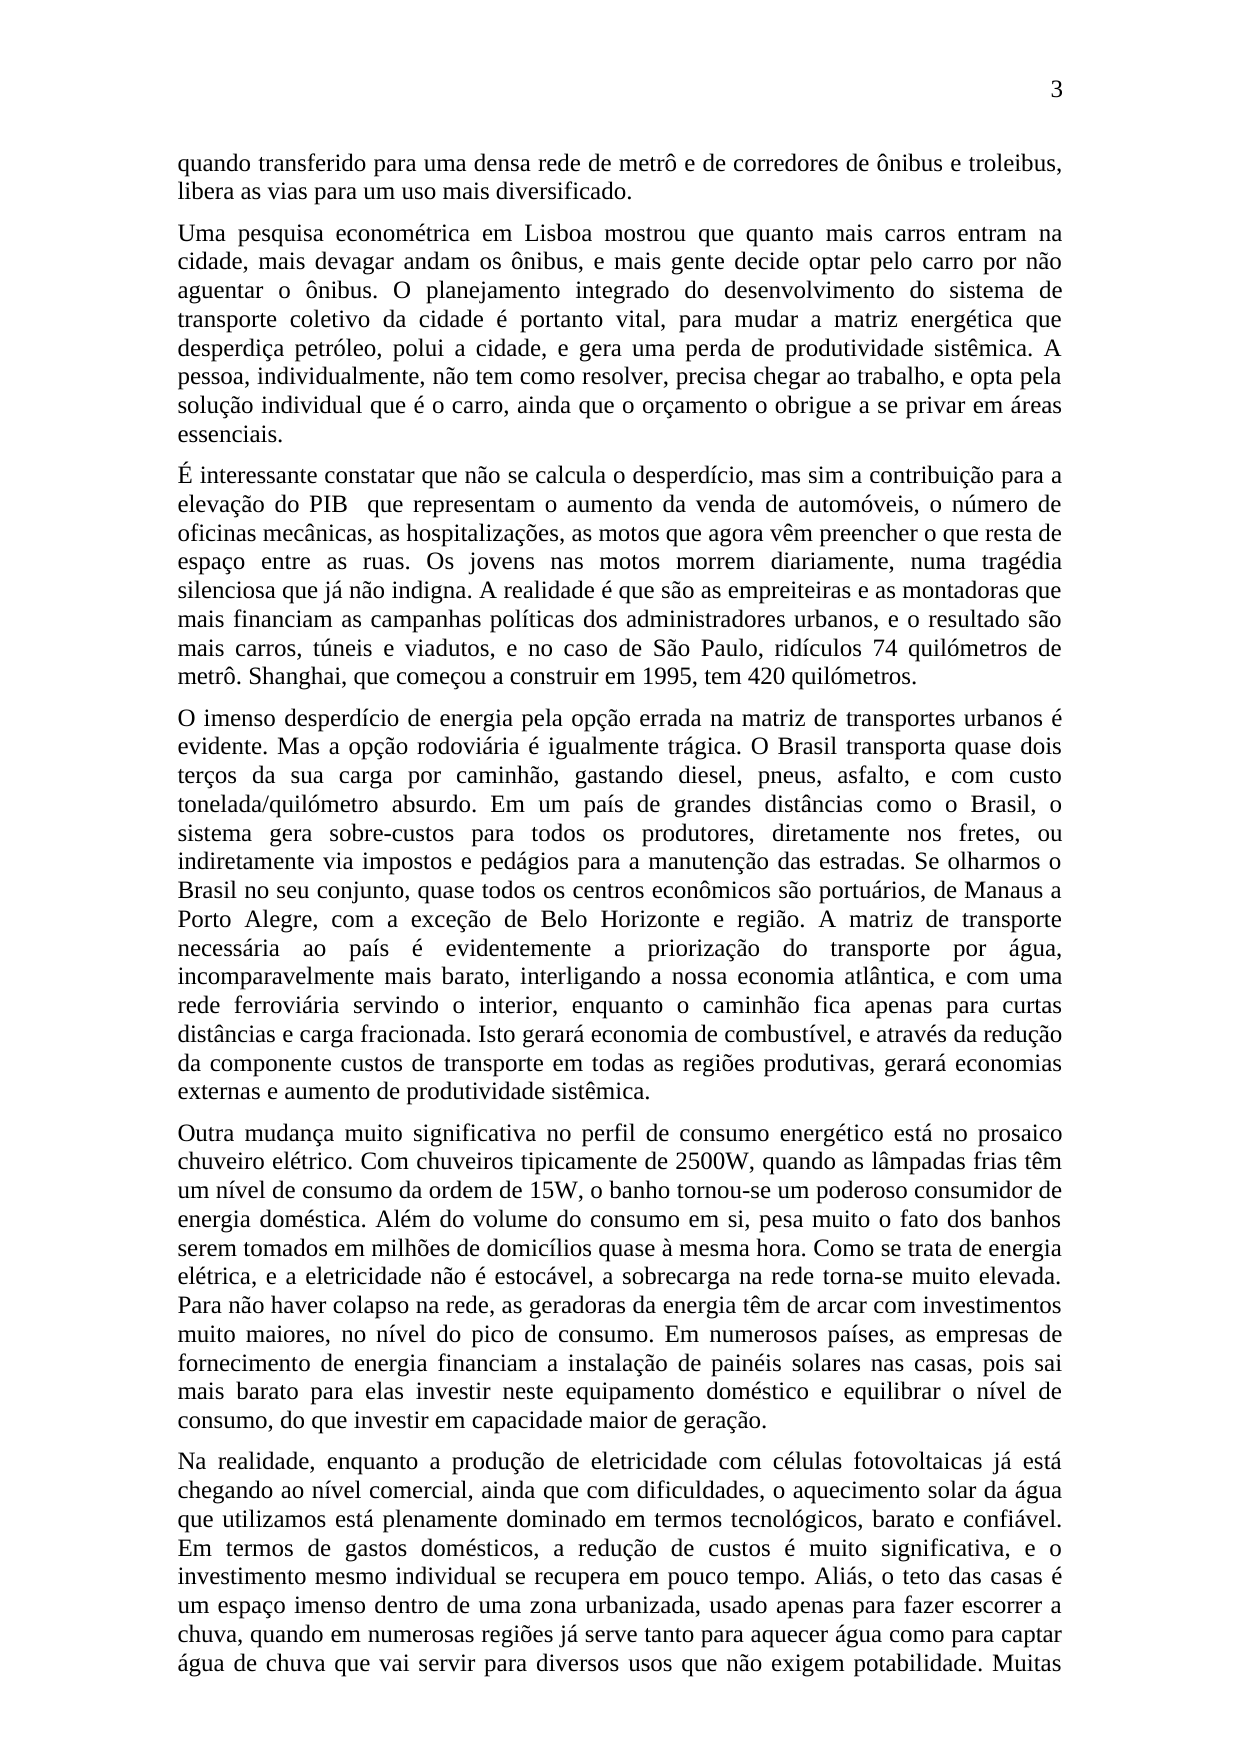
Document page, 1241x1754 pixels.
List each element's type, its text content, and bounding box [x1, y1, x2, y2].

text É interessante constatar que não se calcula o desperdício, mas sim a contribuição para a elevação do PIB que representam o aumento da venda de automóveis, o número de oficinas mecânicas, as hospitalizações, as motos que agora vêm preencher o que resta de espaço entre as ruas. Os jovens nas motos morrem diariamente, numa tragédia silenciosa que já não indigna. A realidade é que são as empreiteiras e as montadoras que mais financiam as campanhas políticas dos administradores urbanos, e o resultado são mais carros, túneis e viadutos, e no caso de São Paulo, ridículos 74 quilómetros de metrô. Shanghai, que começou a construir em 1995, tem 420 quilómetros. [177, 460, 1063, 690]
text Outra mudança muito significativa no perfil de consumo energético está no prosaico chuveiro elétrico. Com chuveiros tipicamente de 2500W, quando as lâmpadas frias têm um nível de consumo da ordem de 15W, o banho tornou-se um poderoso consumidor de energia doméstica. Além do volume do consumo em si, pesa muito o fato dos banhos serem tomados em milhões de domicílios quase à mesma hora. Como se trata de energia elétrica, e a eletricidade não é estocável, a sobrecarga na rede torna-se muito elevada. Para não haver colapso na rede, as geradoras da energia têm de arcar com investimentos muito maiores, no nível do pico de consumo. Em numerosos países, as empresas de fornecimento de energia financiam a instalação de painéis solares nas casas, pois sai mais barato para elas investir neste equipamento doméstico e equilibrar o nível de consumo, do que investir em capacidade maior de geração. [177, 1118, 1063, 1434]
text Uma pesquisa econométrica em Lisboa mostrou que quanto mais carros entram na cidade, mais devagar andam os ônibus, e mais gente decide optar pelo carro por não aguentar o ônibus. O planejamento integrado do desenvolvimento do sistema de transporte coletivo da cidade é portanto vital, para mudar a matriz energética que desperdiça petróleo, polui a cidade, e gera uma perda de produtividade sistêmica. A pessoa, individualmente, não tem como resolver, precisa chegar ao trabalho, e opta pela solução individual que é o carro, ainda que o orçamento o obrigue a se privar em áreas essenciais. [177, 218, 1063, 448]
text quando transferido para uma densa rede de metrô e de corredores de ônibus e troleibus, libera as vias para um uso mais diversificado. [177, 148, 1063, 205]
text Na realidade, enquanto a produção de eletricidade com células fotovoltaicas já está chegando ao nível comercial, ainda que com dificuldades, o aquecimento solar da água que utilizamos está plenamente dominado em termos tecnológicos, barato e confiável. Em termos de gastos domésticos, a redução de custos é muito significativa, e o investimento mesmo individual se recupera em pouco tempo. Aliás, o teto das casas é um espaço imenso dentro de uma zona urbanizada, usado apenas para fazer escorrer a chuva, quando em numerosas regiões já serve tanto para aquecer água como para captar água de chuva que vai servir para diversos usos que não exigem potabilidade. Muitas [177, 1446, 1063, 1676]
text O imenso desperdício de energia pela opção errada na matriz de transportes urbanos é evidente. Mas a opção rodoviária é igualmente trágica. O Brasil transporta quase dois terços da sua carga por caminhão, gastando diesel, pneus, asfalto, e com custo tonelada/quilómetro absurdo. Em um país de grandes distâncias como o Brasil, o sistema gera sobre-custos para todos os produtores, diretamente nos fretes, ou indiretamente via impostos e pedágios para a manutenção das estradas. Se olharmos o Brasil no seu conjunto, quase todos os centros econômicos são portuários, de Manaus a Porto Alegre, com a exceção de Belo Horizonte e região. A matriz de transporte necessária ao país é evidentemente a priorização do transporte por água, incomparavelmente mais barato, interligando a nossa economia atlântica, e com uma rede ferroviária servindo o interior, enquanto o caminhão fica apenas para curtas distâncias e carga fracionada. Isto gerará economia de combustível, e através da redução da componente custos de transporte em todas as regiões produtivas, gerará economias externas e aumento de produtividade sistêmica. [177, 703, 1063, 1105]
